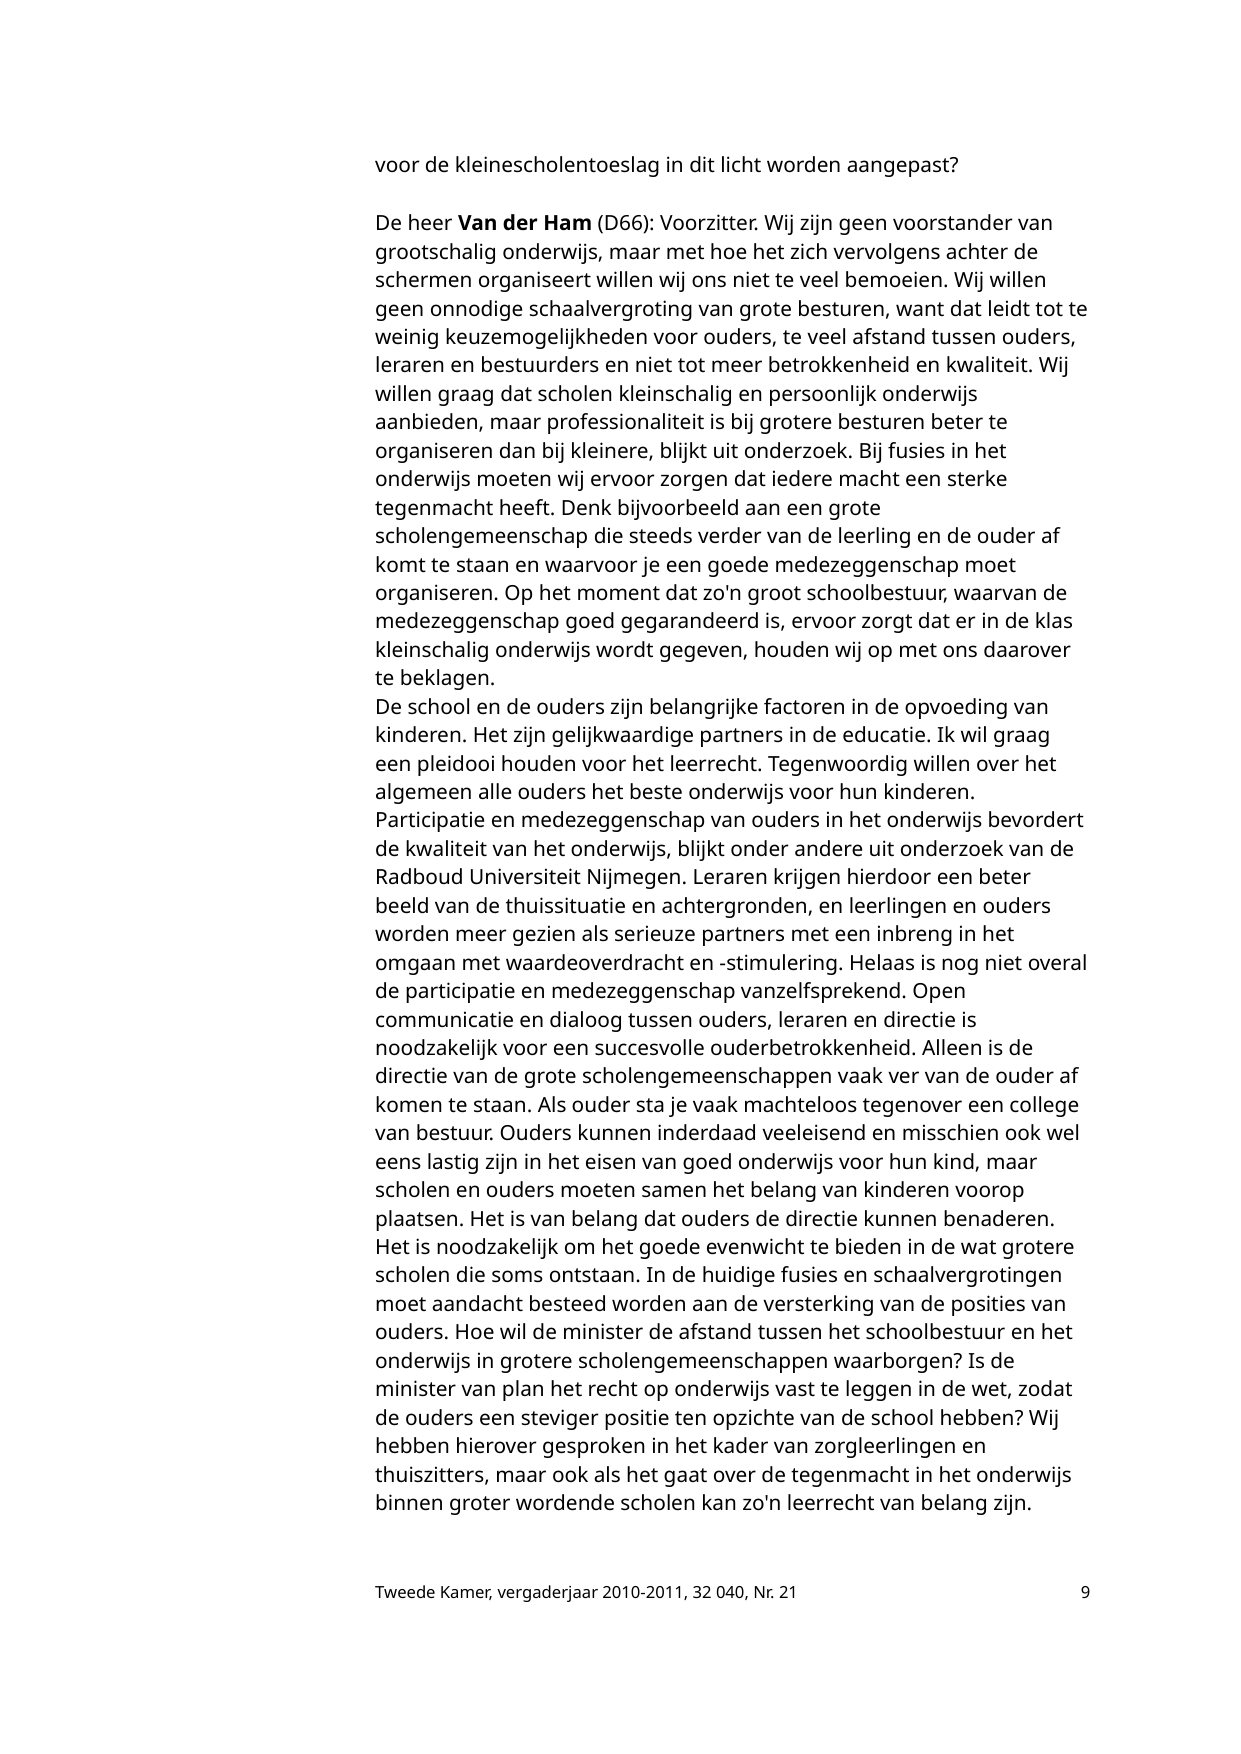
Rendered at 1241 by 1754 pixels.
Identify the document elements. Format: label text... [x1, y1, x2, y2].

text De school en de ouders zijn belangrijke factoren in de opvoeding van kinderen. Het zijn gelijkwaardige partners in de educatie. Ik wil graag een pleidooi houden voor het leerrecht. Tegenwoordig willen over het algemeen alle ouders het beste onderwijs voor hun kinderen. Participatie en medezeggenschap van ouders in het onderwijs bevordert de kwaliteit van het onderwijs, blijkt onder andere uit onderzoek van de Radboud Universiteit Nijmegen. Leraren krijgen hierdoor een beter beeld van de thuissituatie en achtergronden, en leerlingen en ouders worden meer gezien als serieuze partners met een inbreng in het omgaan met waardeoverdracht en -stimulering. Helaas is nog niet overal de participatie en medezeggenschap vanzelfsprekend. Open communicatie en dialoog tussen ouders, leraren en directie is noodzakelijk voor een succesvolle ouderbetrokkenheid. Alleen is de directie van de grote scholengemeenschappen vaak ver van de ouder af komen te staan. Als ouder sta je vaak machteloos tegenover een college van bestuur. Ouders kunnen inderdaad veeleisend en misschien ook wel eens lastig zijn in het eisen van goed onderwijs voor hun kind, maar scholen en ouders moeten samen het belang van kinderen voorop plaatsen. Het is van belang dat ouders de directie kunnen benaderen. Het is noodzakelijk om het goede evenwicht te bieden in de wat grotere scholen die soms ontstaan. In de huidige fusies en schaalvergrotingen moet aandacht besteed worden aan de versterking van de posities van ouders. Hoe wil de minister de afstand tussen het schoolbestuur en het onderwijs in grotere scholengemeenschappen waarborgen? Is de minister van plan het recht op onderwijs vast te leggen in de wet, zodat de ouders een steviger positie ten opzichte van de school hebben? Wij hebben hierover gesproken in het kader van zorgleerlingen en thuiszitters, maar ook als het gaat over de tegenmacht in het onderwijs binnen groter wordende scholen kan zo'n leerrecht van belang zijn. [375, 692, 1090, 1517]
text De heer Van der Ham (D66): Voorzitter. Wij zijn geen voorstander van grootschalig onderwijs, maar met hoe het zich vervolgens achter de schermen organiseert willen wij ons niet te veel bemoeien. Wij willen geen onnodige schaalvergroting van grote besturen, want dat leidt tot te weinig keuzemogelijkheden voor ouders, te veel afstand tussen ouders, leraren en bestuurders en niet tot meer betrokkenheid en kwaliteit. Wij willen graag dat scholen kleinschalig en persoonlijk onderwijs aanbieden, maar professionaliteit is bij grotere besturen beter te organiseren dan bij kleinere, blijkt uit onderzoek. Bij fusies in het onderwijs moeten wij ervoor zorgen dat iedere macht een sterke tegenmacht heeft. Denk bijvoorbeeld aan een grote scholengemeenschap die steeds verder van de leerling en de ouder af komt te staan en waarvoor je een goede medezeggenschap moet organiseren. Op het moment dat zo'n groot schoolbestuur, waarvan de medezeggenschap goed gegarandeerd is, ervoor zorgt dat er in de klas kleinschalig onderwijs wordt gegeven, houden wij op met ons daarover te beklagen. [375, 208, 1090, 692]
text voor de kleinescholentoeslag in dit licht worden aangepast? [375, 150, 1090, 178]
